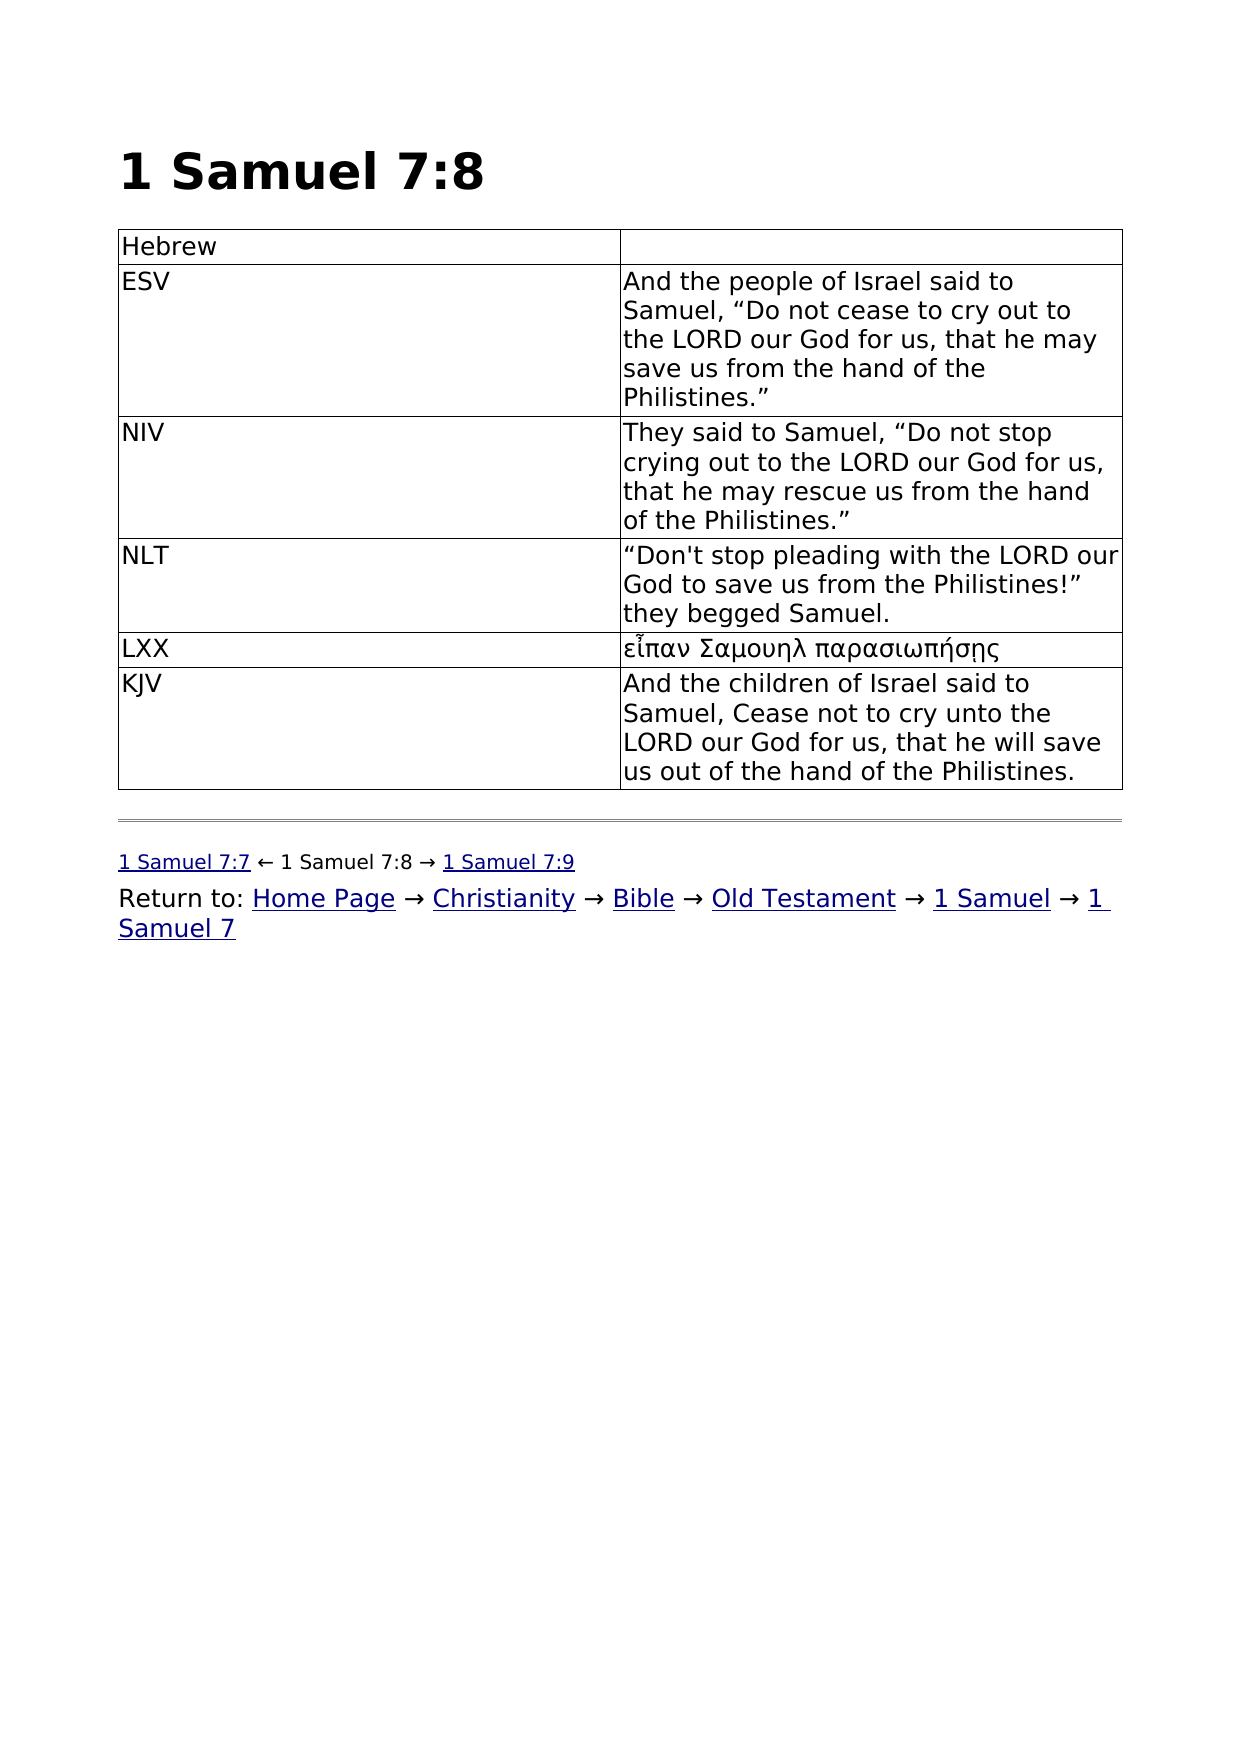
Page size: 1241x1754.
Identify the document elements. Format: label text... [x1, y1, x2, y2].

table_cell NIV [119, 417, 620, 538]
table_cell LXX [119, 633, 620, 667]
table_cell And the people of Israel said to Samuel, “Do not cease to cry out to the LORD our God for us, that he may save us from the hand of the Philistines.” [621, 265, 1122, 416]
table_cell “Don't stop pleading with the LORD our God to save us from the Philistines!” they begged Samuel. [621, 539, 1122, 632]
table_header Hebrew [119, 230, 620, 264]
table_header [621, 230, 1122, 264]
table_cell They said to Samuel, “Do not stop crying out to the LORD our God for us, that he may rescue us from the hand of the Philistines.” [621, 417, 1122, 538]
table_cell NLT [119, 539, 620, 632]
table_cell εἶπαν Σαμουηλ παρασιωπήσῃς [621, 633, 1122, 667]
table_cell KJV [119, 668, 620, 789]
text Return to: Home Page → Christianity → Bible → Old Testament → 1 Samuel → 1 Samuel 7 [118, 884, 1122, 943]
table_cell ESV [119, 265, 620, 416]
table_cell And the children of Israel said to Samuel, Cease not to cry unto the LORD our God for us, that he will save us out of the hand of the Philistines. [621, 668, 1122, 789]
text 1 Samuel 7:7 ← 1 Samuel 7:8 → 1 Samuel 7:9 [118, 851, 1122, 884]
subtitle 1 Samuel 7:8 [118, 143, 1122, 201]
